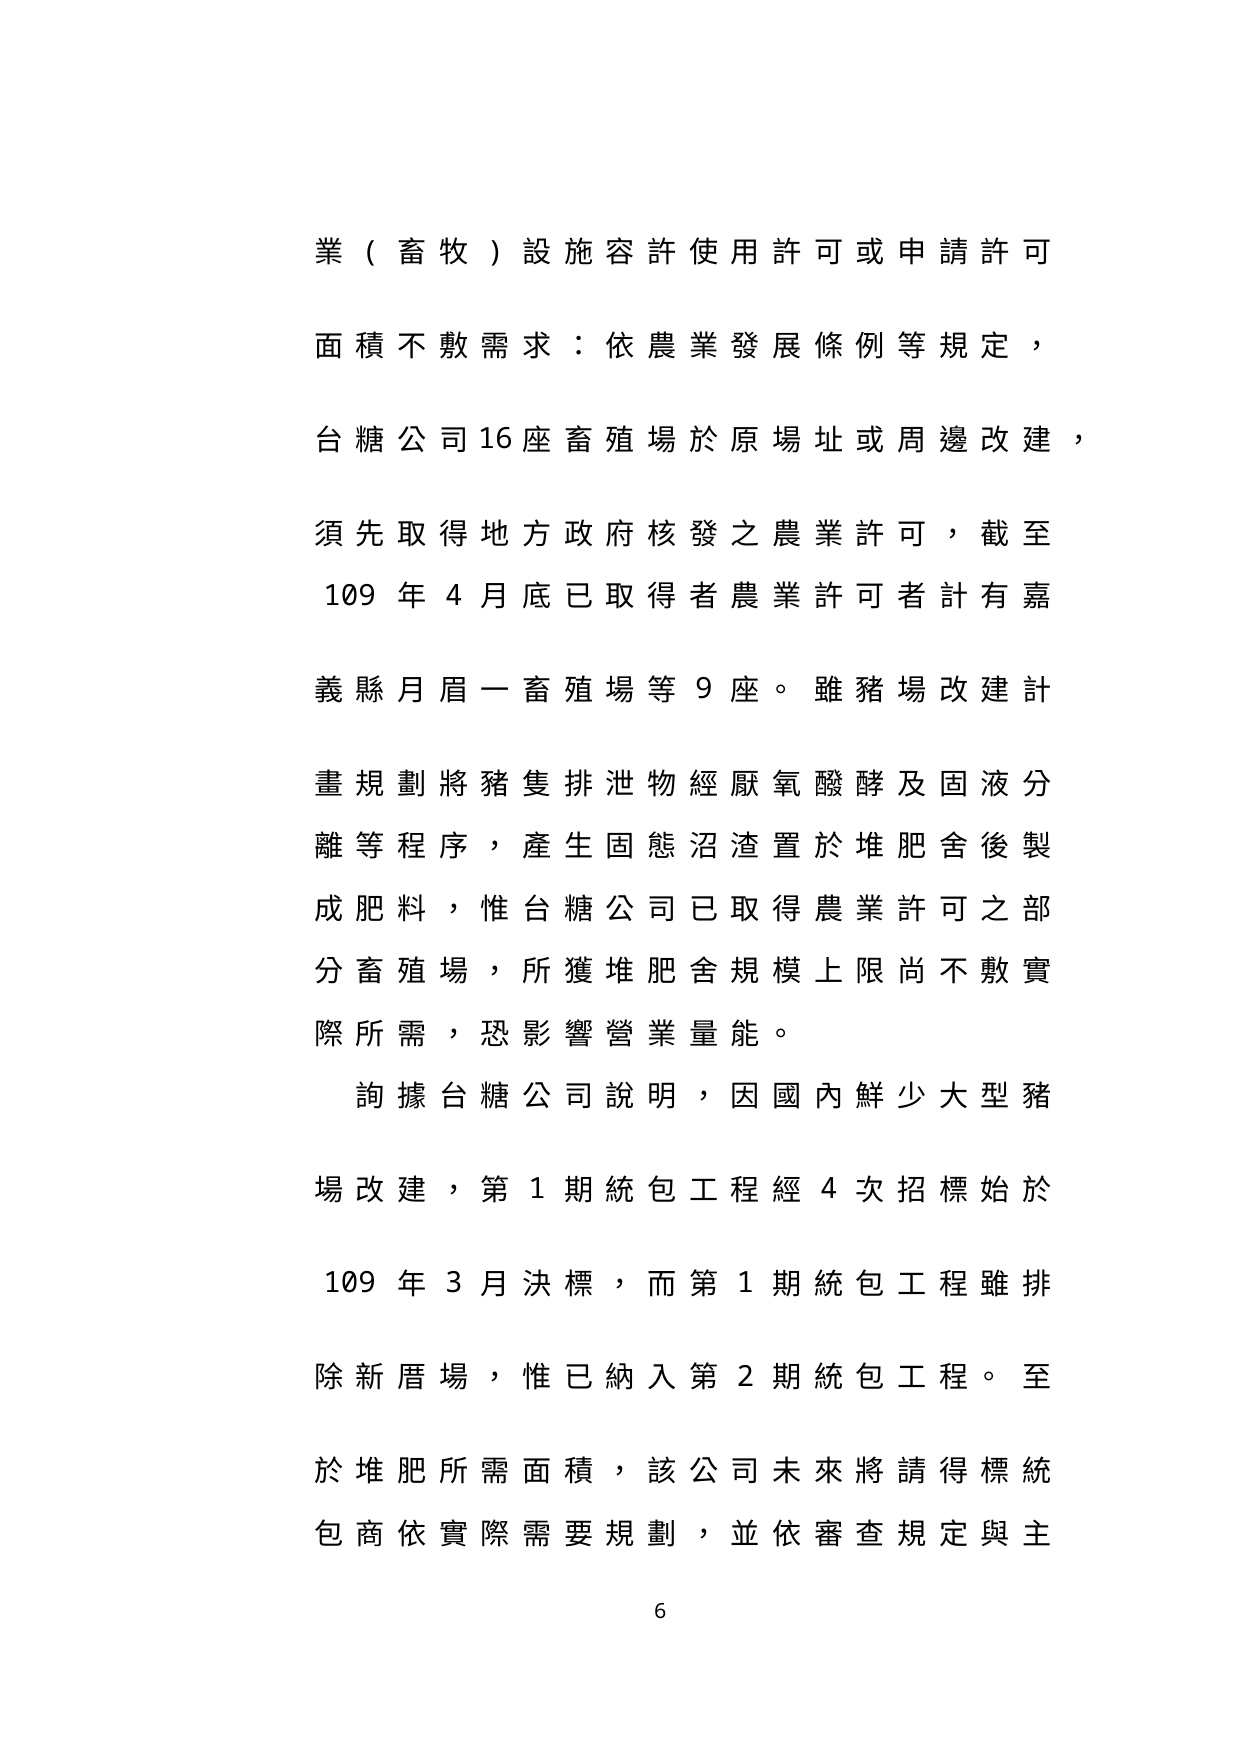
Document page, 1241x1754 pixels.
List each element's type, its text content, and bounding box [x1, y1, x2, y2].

text 2.部分畜殖場未依規定取得農業用地作農業(畜牧)設施容許使用許可或申請許可面積不敷需求：依農業發展條例等規定，台糖公司16座畜殖場於原場址或周邊改建，須先取得地方政府核發之農業許可，截至109年4月底已取得者農業許可者計有嘉義縣月眉一畜殖場等9座。雖豬場改建計畫規劃將豬隻排泄物經厭氧醱酵及固液分離等程序，產生固態沼渣置於堆肥舍後製成肥料，惟台糖公司已取得農業許可之部分畜殖場，所獲堆肥舍規模上限尚不敷實際所需，恐影響營業量能。 [271, 177, 1058, 1052]
text 詢據台糖公司說明，因國內鮮少大型豬場改建，第1期統包工程經4次招標始於109年3月決標，而第1期統包工程雖排除新厝場，惟已納入第2期統包工程。至於堆肥所需面積，該公司未來將請得標統包商依實際需要規劃，並依審查規定與主 [283, 1052, 1058, 1552]
